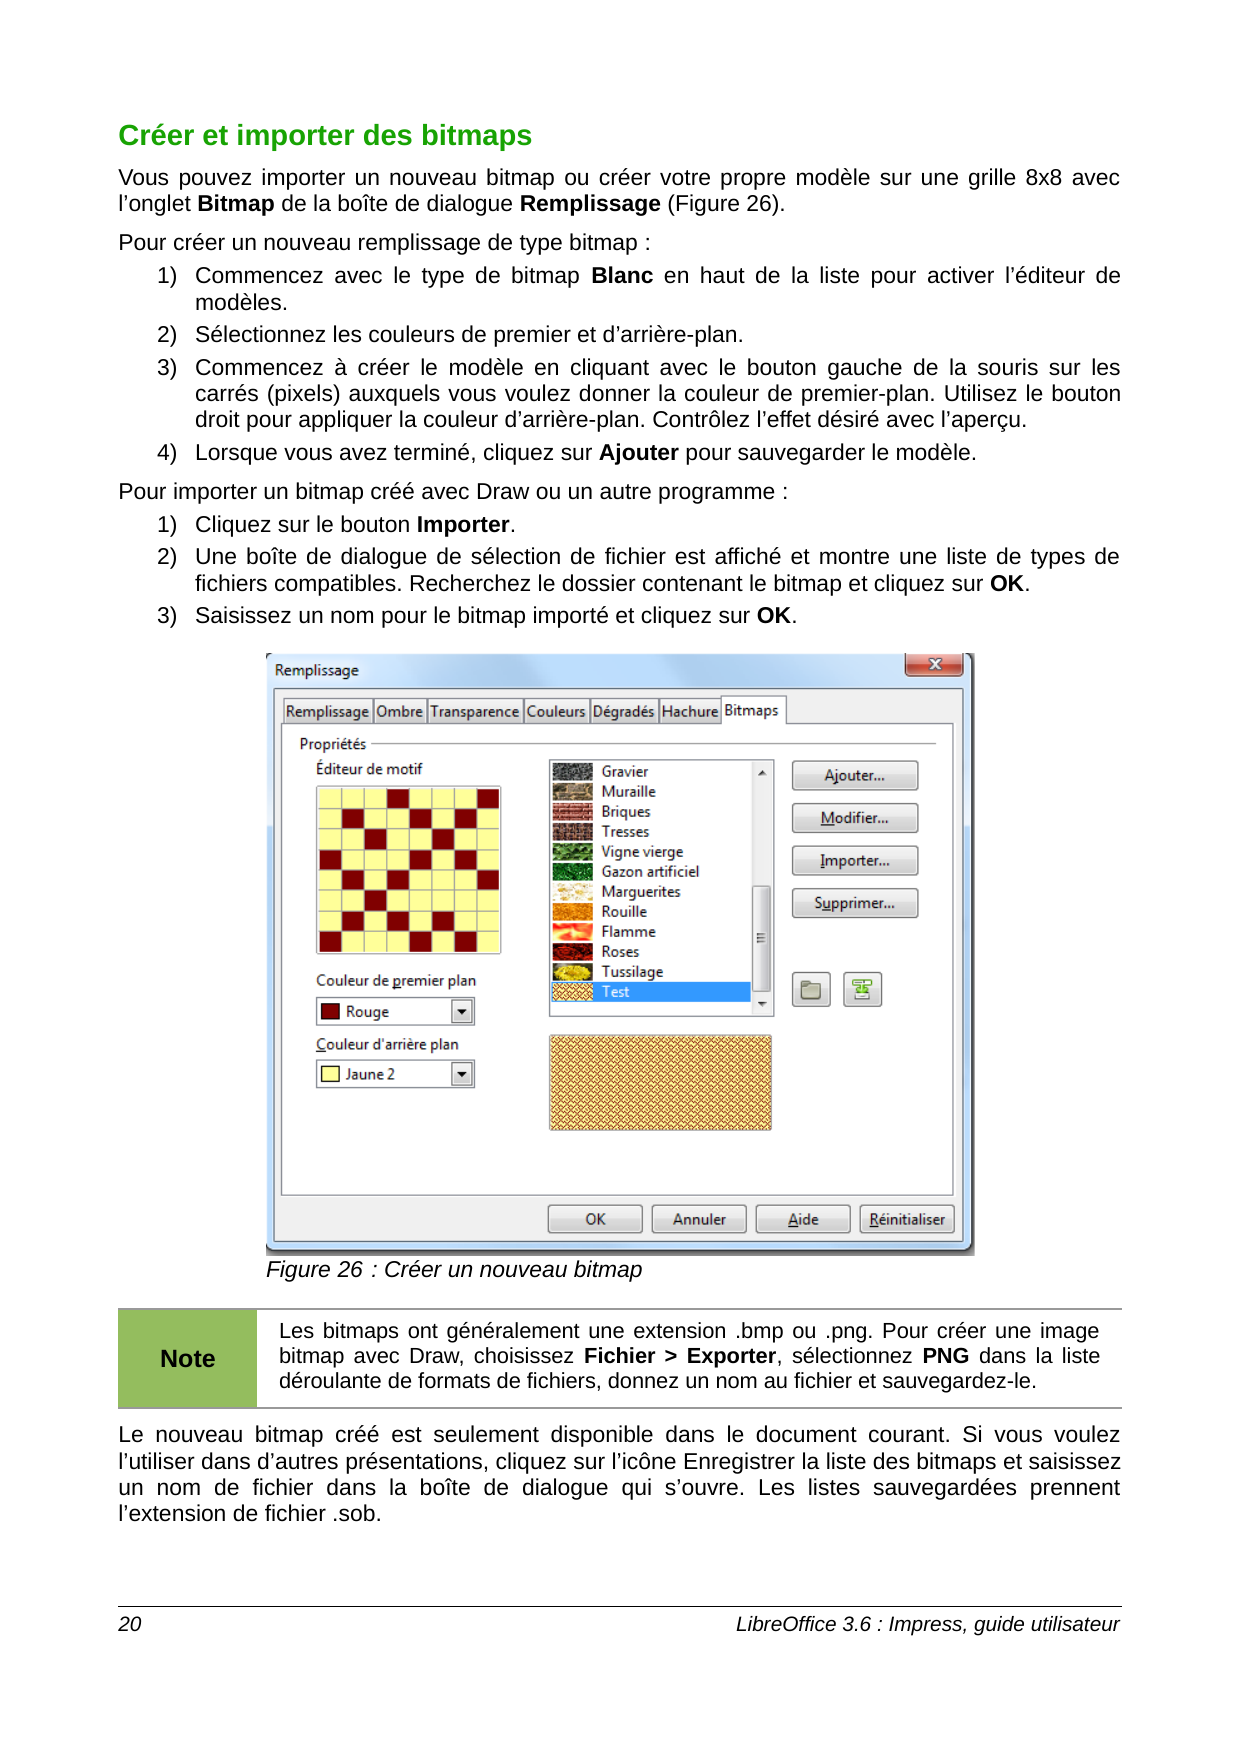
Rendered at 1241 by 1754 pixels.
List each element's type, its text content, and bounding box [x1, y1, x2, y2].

picture [266, 653, 975, 1256]
list Commencez avec le type de bitmap Blanc en haut de la liste pour activer l’éditeur de modèles. [177, 262, 1122, 315]
table_header Note [118, 1310, 257, 1407]
list Commencez à créer le modèle en cliquant avec le bouton gauche de la souris sur les carrés (pixels) auxquels vous voulez donner la couleur de premier-plan. Utilisez le bouton droit pour appliquer la couleur d’arrière-plan. Contrôlez l’effet désiré avec l’aperçu. [177, 354, 1122, 433]
list Pour importer un bitmap créé avec Draw ou un autre programme : [118, 478, 1122, 504]
list Sélectionnez les couleurs de premier et d’arrière-plan. [177, 321, 1122, 347]
subtitle Créer et importer des bitmaps [118, 118, 1122, 152]
list Une boîte de dialogue de sélection de fichier est affiché et montre une liste de types de fichiers compatibles. Recherchez le dossier contenant le bitmap et cliquez sur OK. [177, 543, 1122, 596]
text Figure 26 : Créer un nouveau bitmap [266, 1256, 974, 1282]
list Saisissez un nom pour le bitmap importé et cliquez sur OK. [177, 602, 1122, 628]
list Pour créer un nouveau remplissage de type bitmap : [118, 229, 1122, 256]
text Le nouveau bitmap créé est seulement disponible dans le document courant. Si vous voulez l’utiliser dans d’autres présentations, cliquez sur l’icône Enregistrer la liste des bitmaps et saisissez un nom de fichier dans la boîte de dialogue qui s’ouvre. Les listes sauvegardées prennent l’extension de fichier .sob. [118, 1421, 1122, 1527]
list Lorsque vous avez terminé, cliquez sur Ajouter pour sauvegarder le modèle. [177, 439, 1122, 465]
list Cliquez sur le bouton Importer. [177, 511, 1122, 537]
text Vous pouvez importer un nouveau bitmap ou créer votre propre modèle sur une grille 8x8 avec l’onglet Bitmap de la boîte de dialogue Remplissage (Figure 26). [118, 164, 1122, 217]
table_header Les bitmaps ont généralement une extension .bmp ou .png. Pour créer une image bitmap avec Draw, choisissez Fichier > Exporter, sélectionnez PNG dans la liste déroulante de formats de fichiers, donnez un nom au fichier et sauvegardez-le. [258, 1310, 1122, 1407]
